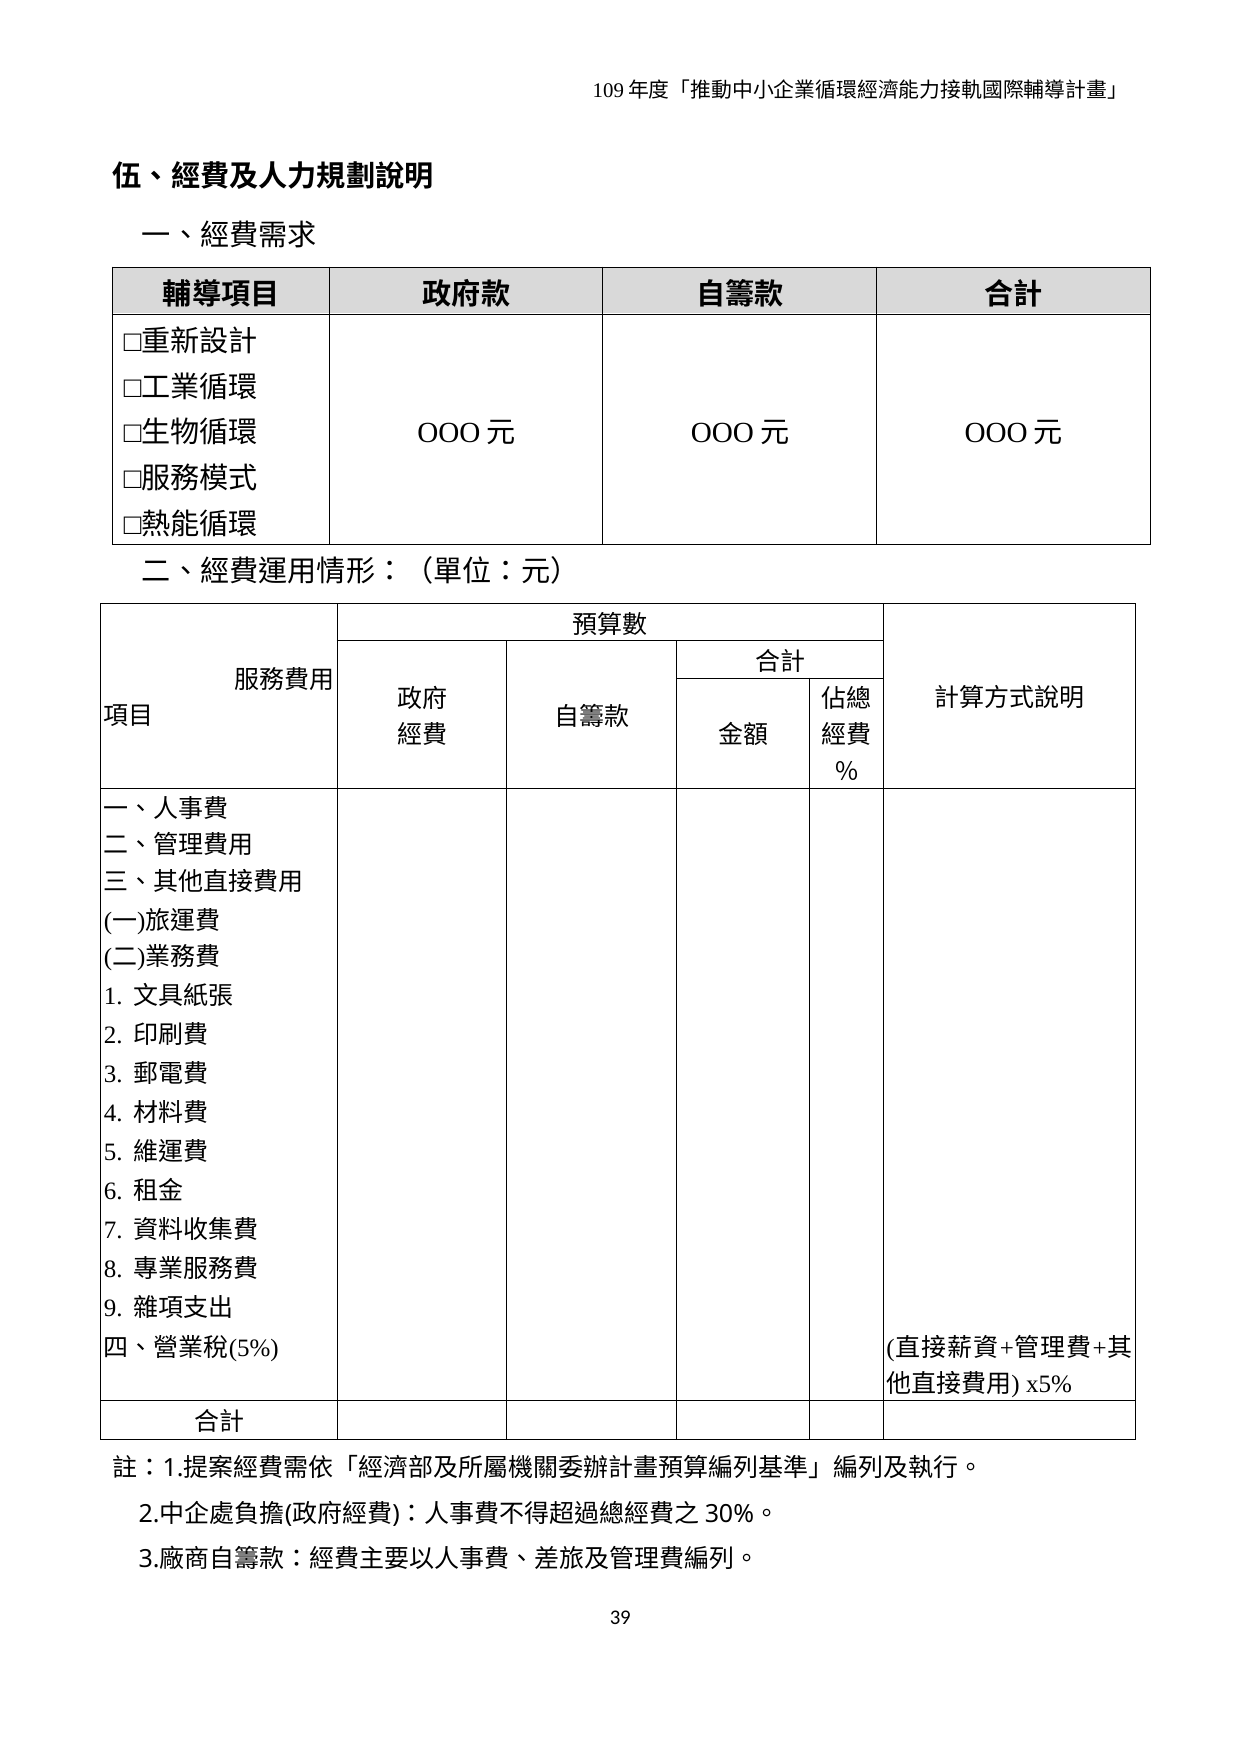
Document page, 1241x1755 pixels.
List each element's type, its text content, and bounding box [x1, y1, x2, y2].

table_cell [338, 1054, 506, 1093]
table_cell 合計 [677, 641, 883, 678]
table_cell [338, 936, 506, 975]
table_cell 印刷費 [101, 1015, 337, 1053]
table_cell [884, 1401, 1135, 1438]
table_cell 三、其他直接費用 [101, 861, 337, 900]
table_cell [677, 789, 809, 825]
table_cell [338, 1249, 506, 1288]
table_cell [338, 1288, 506, 1327]
table_cell 郵電費 [101, 1054, 337, 1093]
text 3.廠商自籌款：經費主要以人事費、差旅及管理費編列。 [112, 1531, 1128, 1577]
table_cell [507, 825, 676, 861]
table_cell [884, 1054, 1135, 1093]
table_cell [677, 1210, 809, 1249]
table_cell [884, 1132, 1135, 1171]
table_cell [507, 1288, 676, 1327]
table_cell 金額 [677, 679, 809, 787]
table_cell [810, 1171, 883, 1210]
table_header 預算數 [338, 604, 883, 640]
table_cell [884, 825, 1135, 861]
table_cell [507, 1327, 676, 1399]
table_cell OOO元 [877, 315, 1150, 544]
table_header 計算方式說明 [884, 604, 1135, 787]
table_cell [810, 900, 883, 936]
table_cell [677, 936, 809, 975]
table_cell (一)旅運費 [101, 900, 337, 936]
table_cell [884, 1093, 1135, 1132]
table_cell [810, 975, 883, 1014]
table_cell 租金 [101, 1171, 337, 1210]
text 一、經費需求 [142, 208, 1128, 254]
table_cell [507, 975, 676, 1014]
table_cell [507, 1249, 676, 1288]
table_cell 佔總經費％ [810, 679, 883, 787]
table_cell [810, 861, 883, 900]
table_cell [507, 789, 676, 825]
table_cell [810, 1054, 883, 1093]
table_cell 專業服務費 [101, 1249, 337, 1288]
table_cell [507, 900, 676, 936]
table_cell [810, 1132, 883, 1171]
table_cell [677, 1054, 809, 1093]
table_cell 自籌款 [507, 641, 676, 787]
table_cell [677, 1015, 809, 1053]
table_cell [810, 1401, 883, 1438]
table_cell [884, 1288, 1135, 1327]
table_cell [810, 789, 883, 825]
table_header 自籌款 [603, 268, 876, 313]
table_cell [810, 1249, 883, 1288]
text 註：1.提案經費需依「經濟部及所屬機關委辦計畫預算編列基準」編列及執行。 [112, 1440, 1128, 1485]
table_cell 政府 經費 [338, 641, 506, 787]
table_cell [507, 1171, 676, 1210]
table_cell [338, 1015, 506, 1053]
table_cell [677, 1401, 809, 1438]
table_header 輔導項目 [113, 268, 329, 313]
table_cell [884, 861, 1135, 900]
table_cell [338, 1327, 506, 1399]
table_header 服務費用 項目 [101, 604, 337, 787]
table_cell [810, 1210, 883, 1249]
text 二、經費運用情形：（單位：元） [142, 545, 1128, 591]
text 2.中企處負擔(政府經費)：人事費不得超過總經費之30%。 [112, 1485, 1128, 1531]
table_cell [677, 1288, 809, 1327]
table_cell [338, 825, 506, 861]
table_cell 材料費 [101, 1093, 337, 1132]
table_cell [507, 861, 676, 900]
table_cell [338, 900, 506, 936]
table_cell 二、管理費用 [101, 825, 337, 861]
table_cell 雜項支出 [101, 1288, 337, 1327]
table_cell [884, 1171, 1135, 1210]
table_cell [677, 900, 809, 936]
table_cell [338, 1171, 506, 1210]
table_cell [677, 1249, 809, 1288]
table_cell [810, 936, 883, 975]
table_cell [810, 825, 883, 861]
table_cell [338, 975, 506, 1014]
table_cell [338, 1210, 506, 1249]
table_cell [338, 1132, 506, 1171]
table_cell [884, 975, 1135, 1014]
table_cell [507, 936, 676, 975]
table_cell [507, 1132, 676, 1171]
table_cell [338, 789, 506, 825]
table_cell [507, 1015, 676, 1053]
table_cell 文具紙張 [101, 975, 337, 1014]
table_cell [338, 1093, 506, 1132]
table_cell [884, 1015, 1135, 1053]
table_cell 一、人事費 [101, 789, 337, 825]
table_cell (二)業務費 [101, 936, 337, 975]
table_cell [507, 1401, 676, 1438]
table_cell [884, 936, 1135, 975]
table_cell [810, 1288, 883, 1327]
table_cell OOO元 [603, 315, 876, 544]
table_header 合計 [877, 268, 1150, 313]
table_cell [810, 1327, 883, 1399]
table_cell [810, 1015, 883, 1053]
table_cell (直接薪資+管理費+其他直接費用) x5% [884, 1327, 1135, 1399]
table_cell 資料收集費 [101, 1210, 337, 1249]
table_cell [677, 1093, 809, 1132]
table_cell [677, 975, 809, 1014]
table_cell [507, 1054, 676, 1093]
table_cell [507, 1093, 676, 1132]
table_cell [507, 1210, 676, 1249]
table_header 政府款 [330, 268, 602, 313]
table_cell □重新設計 □工業循環 □生物循環 □服務模式 □熱能循環 [113, 315, 329, 544]
table_cell [677, 825, 809, 861]
table_cell [338, 1401, 506, 1438]
table_cell [677, 1327, 809, 1399]
table_cell [884, 1249, 1135, 1288]
table_cell 維運費 [101, 1132, 337, 1171]
table_cell [884, 900, 1135, 936]
table_cell OOO元 [330, 315, 602, 544]
table_cell [677, 1132, 809, 1171]
table_cell [810, 1093, 883, 1132]
table_cell [677, 861, 809, 900]
table_cell [884, 1210, 1135, 1249]
text 伍、經費及人力規劃說明 [112, 150, 1128, 196]
table_cell [338, 861, 506, 900]
table_cell 合計 [101, 1401, 337, 1438]
table_cell [677, 1171, 809, 1210]
table_cell 四、營業稅(5%) [101, 1327, 337, 1399]
table_cell [884, 789, 1135, 825]
